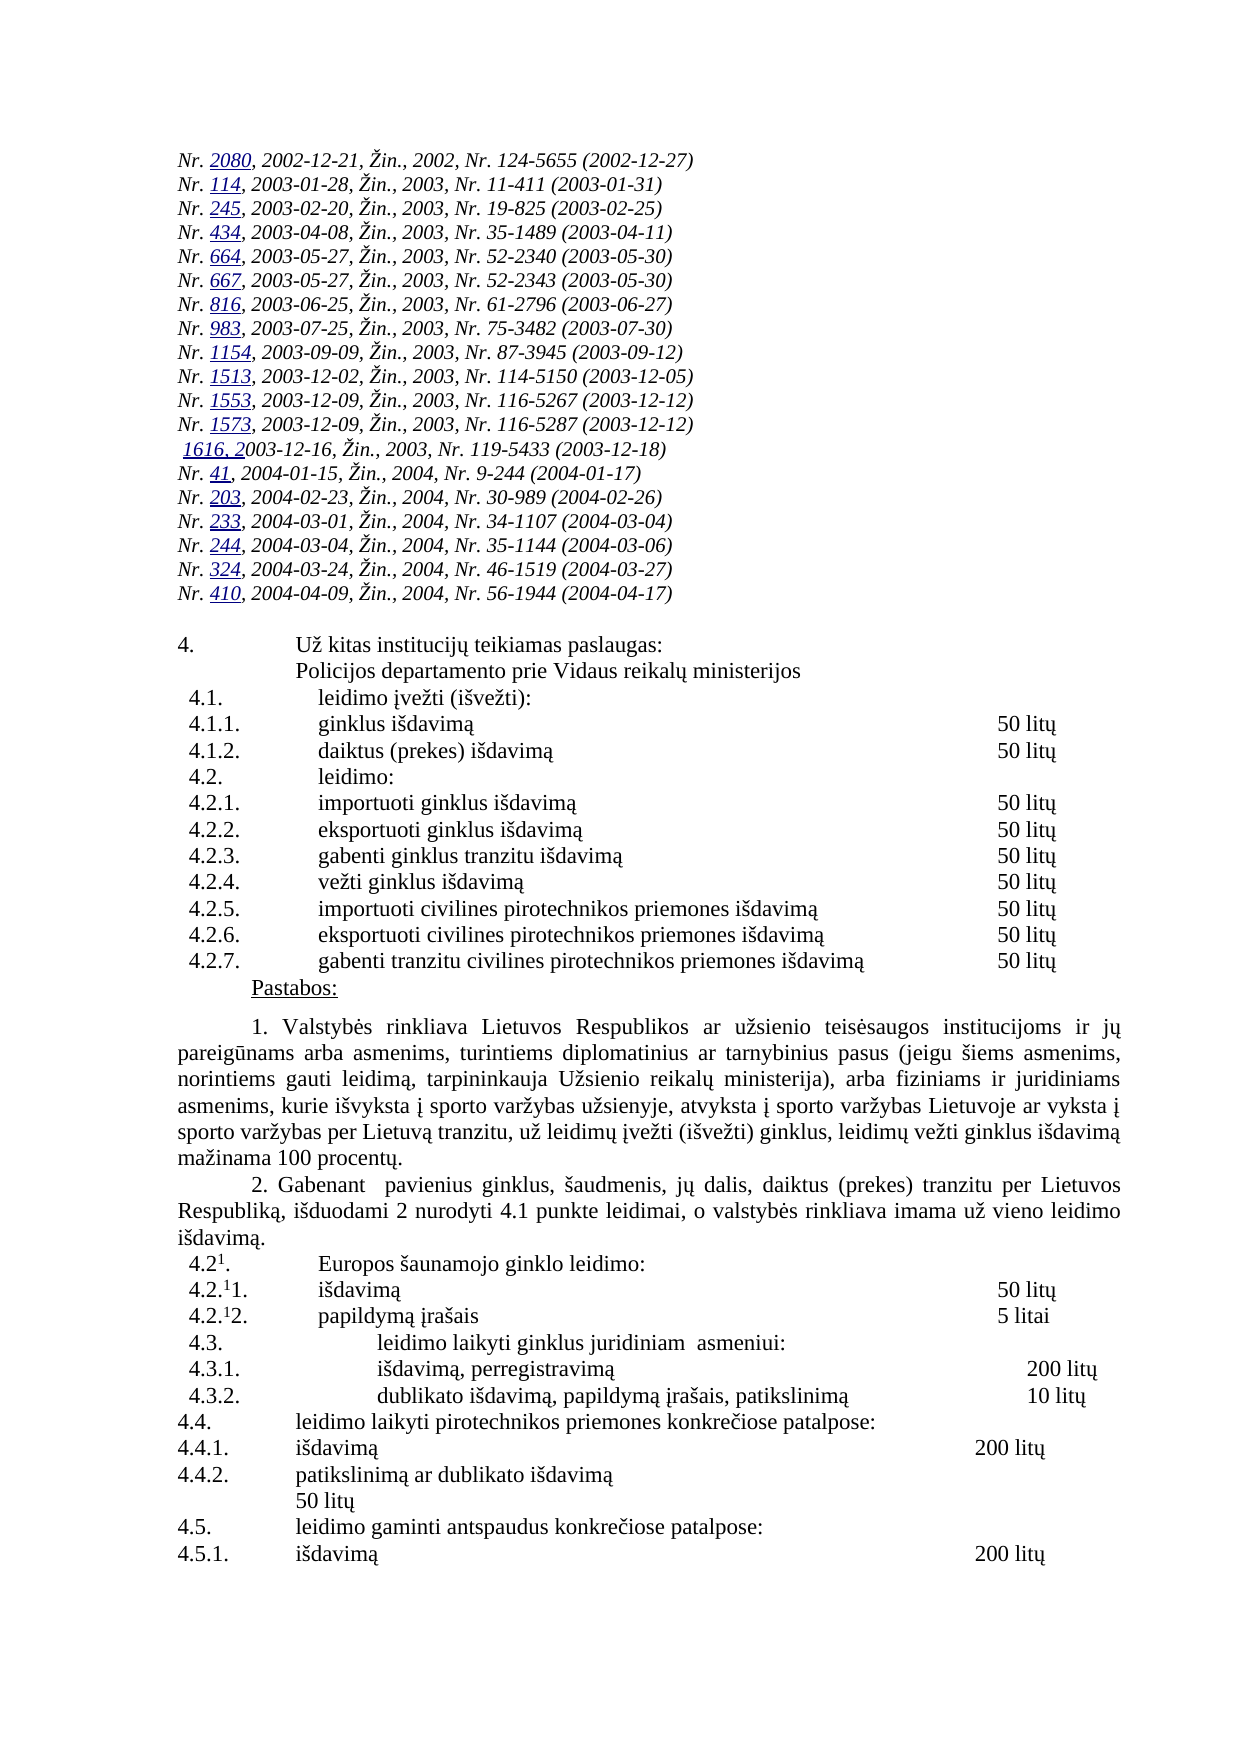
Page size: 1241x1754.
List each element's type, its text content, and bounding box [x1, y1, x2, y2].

text Nr. 324, 2004-03-24, Žin., 2004, Nr. 46-1519 (2004-03-27) [177, 557, 1122, 581]
text 1. Valstybės rinkliava Lietuvos Respublikos ar užsienio teisėsaugos institucijoms ir jų pareigūnams arba asmenims, turintiems diplomatinius ar tarnybinius pasus (jeigu šiems asmenims, norintiems gauti leidimą, tarpininkauja Užsienio reikalų ministerija), arba fiziniams ir juridiniams asmenims, kurie išvyksta į sporto varžybas užsienyje, atvyksta į sporto varžybas Lietuvoje ar vyksta į sporto varžybas per Lietuvą tranzitu, už leidimų įvežti (išvežti) ginklus, leidimų vežti ginklus išdavimą mažinama 100 procentų. [177, 1013, 1122, 1171]
table_cell 10 litų [1015, 1382, 1133, 1408]
text Nr. 664, 2003-05-27, Žin., 2003, Nr. 52-2340 (2003-05-30) [177, 244, 1122, 268]
text 4.4.2. patikslinimą ar dublikato išdavimą 50 litų [177, 1461, 945, 1513]
table_cell 50 litų [986, 710, 1133, 737]
text Nr. 983, 2003-07-25, Žin., 2003, Nr. 75-3482 (2003-07-30) [177, 316, 1122, 340]
table_cell 4.2.3. [177, 842, 307, 868]
table_cell 50 litų [986, 1276, 1133, 1303]
table_cell vežti ginklus išdavimą [307, 869, 986, 895]
table_cell 4.2.1. [177, 789, 307, 816]
table_header 4.1. [177, 684, 307, 710]
table_cell 200 litų [1015, 1355, 1133, 1382]
table_header [986, 684, 1133, 710]
table_cell išdavimą, perregistravimą [366, 1355, 1015, 1382]
text 1616, 2003-12-16, Žin., 2003, Nr. 119-5433 (2003-12-18) [177, 436, 1122, 461]
table_header leidimo įvežti (išvežti): [307, 684, 986, 710]
table_cell eksportuoti ginklus išdavimą [307, 816, 986, 842]
table_cell 4.2.11. [177, 1276, 307, 1303]
text Nr. 244, 2004-03-04, Žin., 2004, Nr. 35-1144 (2004-03-06) [177, 533, 1122, 557]
text 4.4.1. išdavimą 200 litų [177, 1434, 1122, 1461]
table_cell 4.2.7. [177, 948, 307, 974]
table_cell 50 litų [986, 789, 1133, 816]
table_cell gabenti tranzitu civilines pirotechnikos priemones išdavimą [307, 948, 986, 974]
table_cell gabenti ginklus tranzitu išdavimą [307, 842, 986, 868]
table_header Europos šaunamojo ginklo leidimo: [307, 1250, 986, 1276]
table_header 4.21. [177, 1250, 307, 1276]
table_cell 4.2.6. [177, 921, 307, 947]
table_cell [1015, 1329, 1133, 1355]
text 4.5.1. išdavimą 200 litų [177, 1540, 1122, 1566]
table_cell 4.2.2. [177, 816, 307, 842]
text 2. Gabenant pavienius ginklus, šaudmenis, jų dalis, daiktus (prekes) tranzitu per Lietuvos Respubliką, išduodami 2 nurodyti 4.1 punkte leidimai, o valstybės rinkliava imama už vieno leidimo išdavimą. [177, 1171, 1122, 1250]
table_header [986, 1250, 1133, 1276]
text Nr. 245, 2003-02-20, Žin., 2003, Nr. 19-825 (2003-02-25) [177, 196, 1122, 220]
table_cell 4.2. [177, 763, 307, 789]
text Nr. 434, 2003-04-08, Žin., 2003, Nr. 35-1489 (2003-04-11) [177, 220, 1122, 244]
table_cell 4.2.12. [177, 1303, 307, 1329]
table_cell 4.3.1. [177, 1355, 366, 1382]
text Nr. 114, 2003-01-28, Žin., 2003, Nr. 11-411 (2003-01-31) [177, 172, 1122, 196]
table_cell dublikato išdavimą, papildymą įrašais, patikslinimą [366, 1382, 1015, 1408]
text Policijos departamento prie Vidaus reikalų ministerijos [177, 658, 945, 684]
text Nr. 1573, 2003-12-09, Žin., 2003, Nr. 116-5287 (2003-12-12) [177, 412, 1122, 436]
table_cell 50 litų [986, 948, 1133, 974]
table_cell 4.3. [177, 1329, 366, 1355]
table_cell 4.1.2. [177, 737, 307, 763]
text 4.4. leidimo laikyti pirotechnikos priemones konkrečiose patalpose: [177, 1408, 1122, 1434]
table_cell 50 litų [986, 842, 1133, 868]
table_cell 4.3.2. [177, 1382, 366, 1408]
table_cell importuoti ginklus išdavimą [307, 789, 986, 816]
table_cell 50 litų [986, 816, 1133, 842]
table_cell 5 litai [986, 1303, 1133, 1329]
table_cell [986, 763, 1133, 789]
table_cell 50 litų [986, 895, 1133, 921]
text Nr. 203, 2004-02-23, Žin., 2004, Nr. 30-989 (2004-02-26) [177, 484, 1122, 509]
text Nr. 410, 2004-04-09, Žin., 2004, Nr. 56-1944 (2004-04-17) [177, 581, 1122, 605]
table_cell daiktus (prekes) išdavimą [307, 737, 986, 763]
text Pastabos: [177, 974, 1122, 1000]
table_cell ginklus išdavimą [307, 710, 986, 737]
text Nr. 1553, 2003-12-09, Žin., 2003, Nr. 116-5267 (2003-12-12) [177, 388, 1122, 412]
table_cell papildymą įrašais [307, 1303, 986, 1329]
table_cell išdavimą [307, 1276, 986, 1303]
table_cell leidimo: [307, 763, 986, 789]
text Nr. 233, 2004-03-01, Žin., 2004, Nr. 34-1107 (2004-03-04) [177, 509, 1122, 533]
text 4. Už kitas institucijų teikiamas paslaugas: [177, 631, 945, 658]
table_cell 50 litų [986, 921, 1133, 947]
table_cell importuoti civilines pirotechnikos priemones išdavimą [307, 895, 986, 921]
table_cell 50 litų [986, 737, 1133, 763]
table_cell 4.2.5. [177, 895, 307, 921]
text Nr. 1513, 2003-12-02, Žin., 2003, Nr. 114-5150 (2003-12-05) [177, 364, 1122, 388]
text Nr. 816, 2003-06-25, Žin., 2003, Nr. 61-2796 (2003-06-27) [177, 292, 1122, 316]
table_cell eksportuoti civilines pirotechnikos priemones išdavimą [307, 921, 986, 947]
table_cell 4.2.4. [177, 869, 307, 895]
text 4.5. leidimo gaminti antspaudus konkrečiose patalpose: [177, 1513, 1122, 1540]
text Nr. 667, 2003-05-27, Žin., 2003, Nr. 52-2343 (2003-05-30) [177, 268, 1122, 292]
text Nr. 41, 2004-01-15, Žin., 2004, Nr. 9-244 (2004-01-17) [177, 461, 1122, 484]
table_cell 4.1.1. [177, 710, 307, 737]
text Nr. 2080, 2002-12-21, Žin., 2002, Nr. 124-5655 (2002-12-27) [177, 148, 1122, 172]
table_cell 50 litų [986, 869, 1133, 895]
text Nr. 1154, 2003-09-09, Žin., 2003, Nr. 87-3945 (2003-09-12) [177, 340, 1122, 364]
table_cell leidimo laikyti ginklus juridiniam asmeniui: [366, 1329, 1015, 1355]
